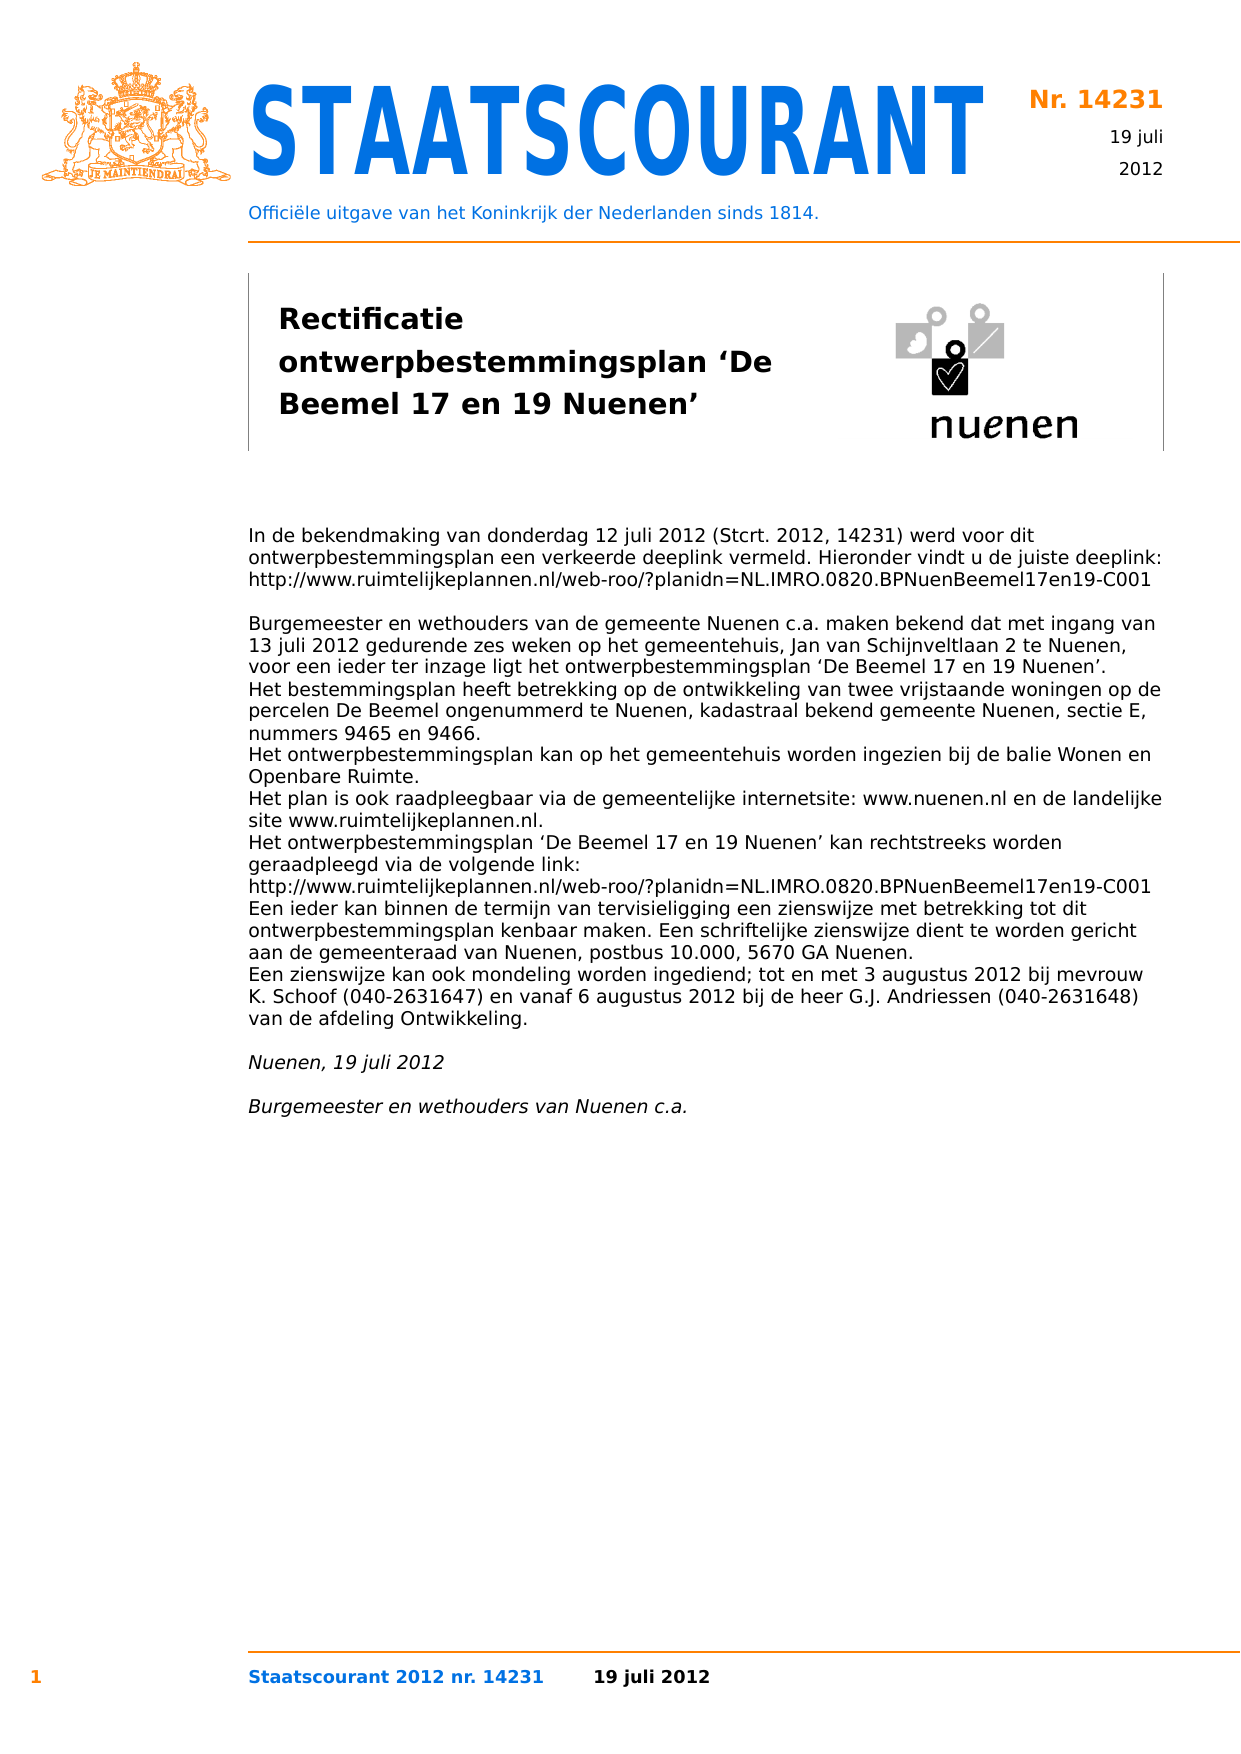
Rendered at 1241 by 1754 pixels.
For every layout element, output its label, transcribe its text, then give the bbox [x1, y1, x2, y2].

table_cell 19 juli [998, 121, 1240, 153]
picture [838, 302, 1134, 439]
table_header STAATSCOURANT [248, 62, 998, 203]
text http://www.ruimtelijkeplannen.nl/web-roo/?planidn=NL.IMRO.0820.BPNuenBeemel17en19-C001 [248, 569, 1163, 591]
picture [41, 62, 231, 186]
text Het bestemmingsplan heeft betrekking op de ontwikkeling van twee vrijstaande woningen op de percelen De Beemel ongenummerd te Nuenen, kadastraal bekend gemeente Nuenen, sectie E, nummers 9465 en 9466. [248, 678, 1163, 744]
text Het ontwerpbestemmingsplan ‘De Beemel 17 en 19 Nuenen’ kan rechtstreeks worden geraadpleegd via de volgende link: [248, 832, 1163, 876]
subtitle Rectificatie ontwerpbestemmingsplan ‘De Beemel 17 en 19 Nuenen’ [249, 273, 1163, 451]
text Het ontwerpbestemmingsplan kan op het gemeentehuis worden ingezien bij de balie Wonen en Openbare Ruimte. [248, 744, 1163, 788]
text Het plan is ook raadpleegbaar via de gemeentelijke internetsite: www.nuenen.nl en de landelijke site www.ruimtelijkeplannen.nl. [248, 788, 1163, 832]
text Burgemeester en wethouders van Nuenen c.a. [248, 1096, 1163, 1118]
text Burgemeester en wethouders van de gemeente Nuenen c.a. maken bekend dat met ingang van 13 juli 2012 gedurende zes weken op het gemeentehuis, Jan van Schijnveltlaan 2 te Nuenen, voor een ieder ter inzage ligt het ontwerpbestemmingsplan ‘De Beemel 17 en 19 Nuenen’. [248, 612, 1163, 678]
text Een zienswijze kan ook mondeling worden ingediend; tot en met 3 augustus 2012 bij mevrouw K. Schoof (040-2631647) en vanaf 6 augustus 2012 bij de heer G.J. Andriessen (040-2631648) van de afdeling Ontwikkeling. [248, 964, 1163, 1030]
text In de bekendmaking van donderdag 12 juli 2012 (Stcrt. 2012, 14231) werd voor dit ontwerpbestemmingsplan een verkeerde deeplink vermeld. Hieronder vindt u de juiste deeplink: [248, 525, 1163, 569]
text Een ieder kan binnen de termijn van tervisieligging een zienswijze met betrekking tot dit ontwerpbestemmingsplan kenbaar maken. Een schriftelijke zienswijze dient te worden gericht aan de gemeenteraad van Nuenen, postbus 10.000, 5670 GA Nuenen. [248, 898, 1163, 964]
text Nuenen, 19 juli 2012 [248, 1052, 1163, 1074]
table_header Nr. 14231 [998, 62, 1240, 121]
text http://www.ruimtelijkeplannen.nl/web-roo/?planidn=NL.IMRO.0820.BPNuenBeemel17en19-C001 [248, 876, 1163, 898]
table_header [25, 62, 248, 241]
table_cell Officiële uitgave van het Koninkrijk der Nederlanden sinds 1814. [248, 203, 1240, 241]
table_cell 2012 [998, 153, 1240, 203]
